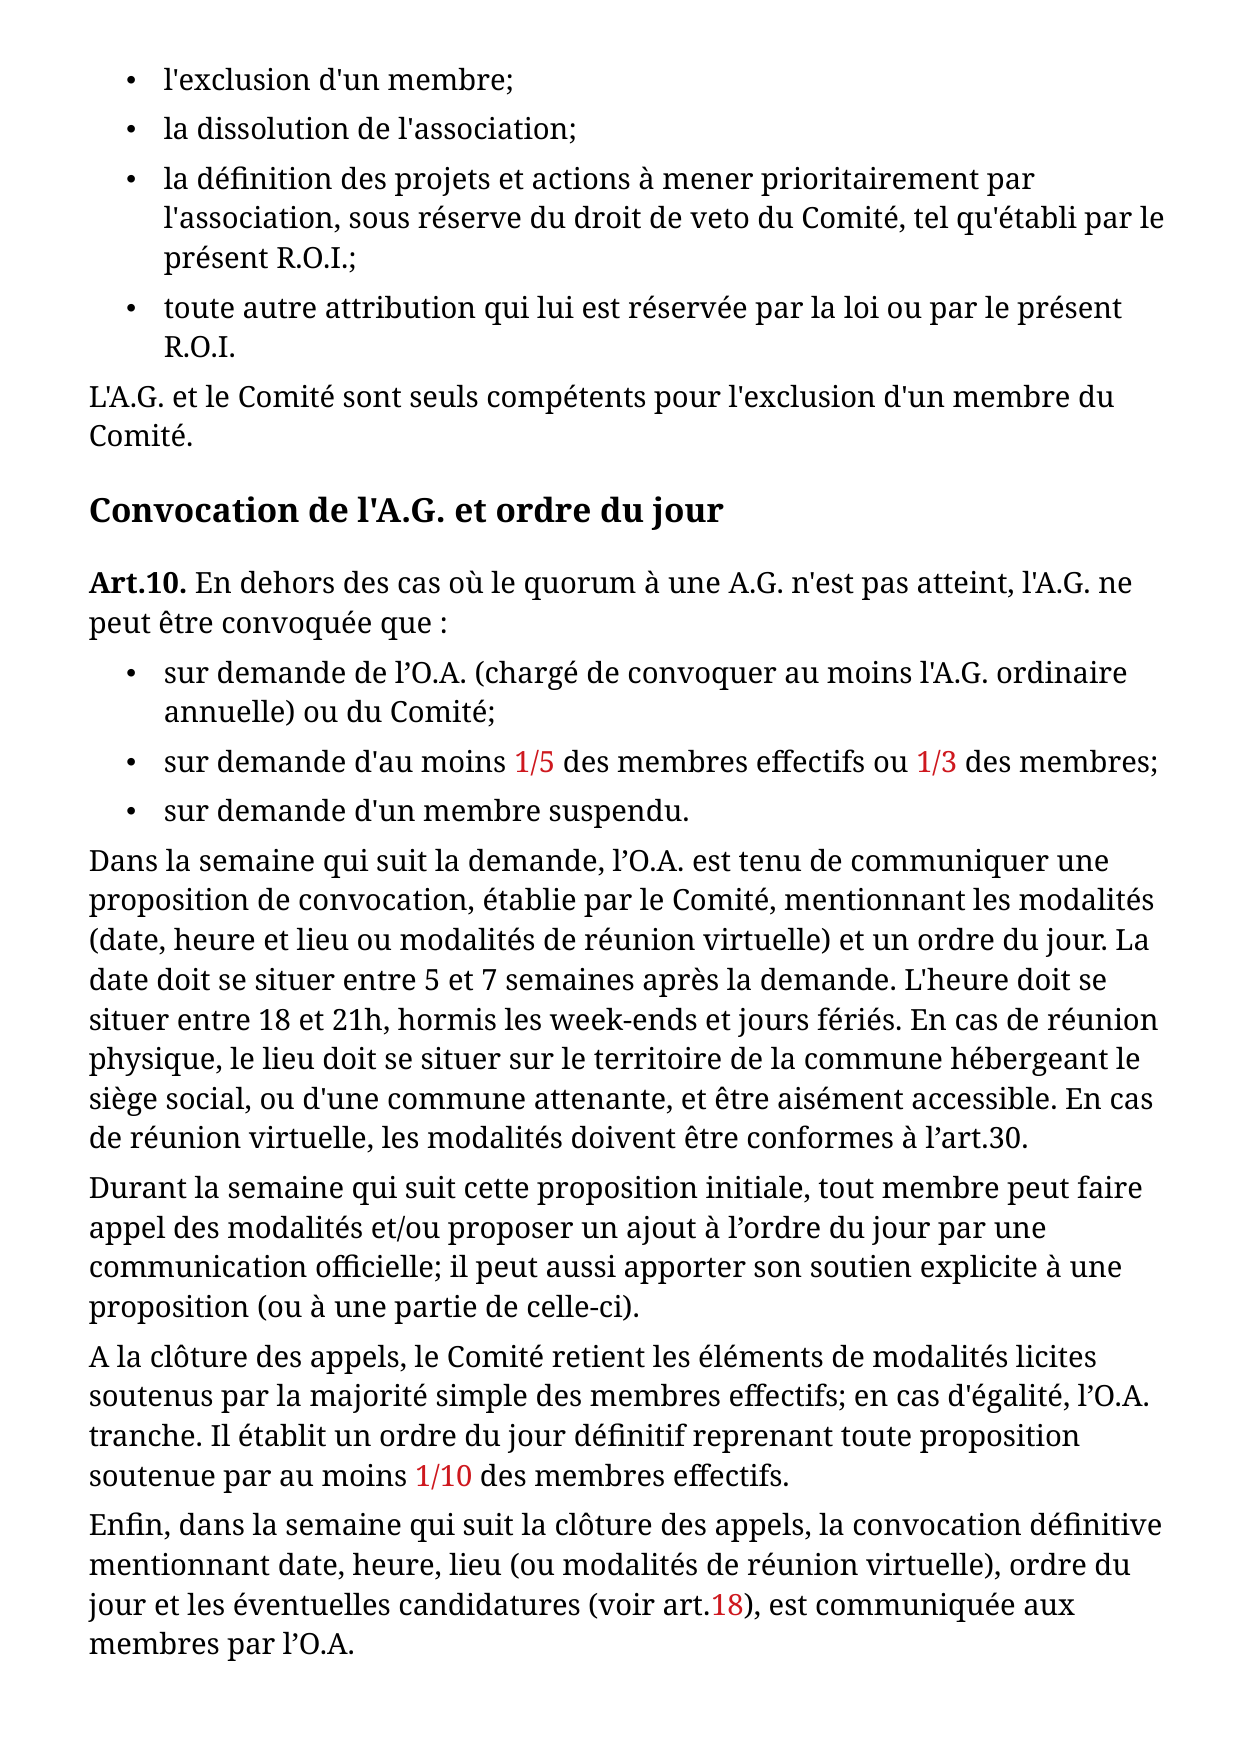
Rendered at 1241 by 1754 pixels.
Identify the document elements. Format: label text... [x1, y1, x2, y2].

list sur demande de l’O.A. (chargé de convoquer au moins l'A.G. ordinaire annuelle) ou du Comité; [126, 652, 1181, 731]
list toute autre attribution qui lui est réservée par la loi ou par le présent R.O.I. [126, 287, 1181, 366]
list sur demande d'au moins 1/5 des membres effectifs ou 1/3 des membres; [126, 741, 1181, 781]
list l'exclusion d'un membre; [126, 59, 1181, 99]
list sur demande d'un membre suspendu. [126, 791, 1181, 830]
text A la clôture des appels, le Comité retient les éléments de modalités licites soutenus par la majorité simple des membres effectifs; en cas d'égalité, l’O.A. tranche. Il établit un ordre du jour définitif reprenant toute proposition soutenue par au moins 1/10 des membres effectifs. [88, 1336, 1181, 1494]
text Art.10. En dehors des cas où le quorum à une A.G. n'est pas atteint, l'A.G. ne peut être convoquée que : [88, 563, 1181, 642]
text Dans la semaine qui suit la demande, l’O.A. est tenu de communiquer une proposition de convocation, établie par le Comité, mentionnant les modalités (date, heure et lieu ou modalités de réunion virtuelle) et un ordre du jour. La date doit se situer entre 5 et 7 semaines après la demande. L'heure doit se situer entre 18 et 21h, hormis les week-ends et jours fériés. En cas de réunion physique, le lieu doit se situer sur le territoire de la commune hébergeant le siège social, ou d'une commune attenante, et être aisément accessible. En cas de réunion virtuelle, les modalités doivent être conformes à l’art.30. [88, 840, 1181, 1157]
text Convocation de l'A.G. et ordre du jour [88, 486, 1181, 532]
list la définition des projets et actions à mener prioritairement par l'association, sous réserve du droit de veto du Comité, tel qu'établi par le présent R.O.I.; [126, 158, 1181, 277]
text Durant la semaine qui suit cette proposition initiale, tout membre peut faire appel des modalités et/ou proposer un ajout à l’ordre du jour par une communication officielle; il peut aussi apporter son soutien explicite à une proposition (ou à une partie de celle-ci). [88, 1167, 1181, 1326]
text L'A.G. et le Comité sont seuls compétents pour l'exclusion d'un membre du Comité. [88, 376, 1181, 455]
list la dissolution de l'association; [126, 108, 1181, 148]
text Enfin, dans la semaine qui suit la clôture des appels, la convocation définitive mentionnant date, heure, lieu (ou modalités de réunion virtuelle), ordre du jour et les éventuelles candidatures (voir art.18), est communiquée aux membres par l’O.A. [88, 1504, 1181, 1663]
